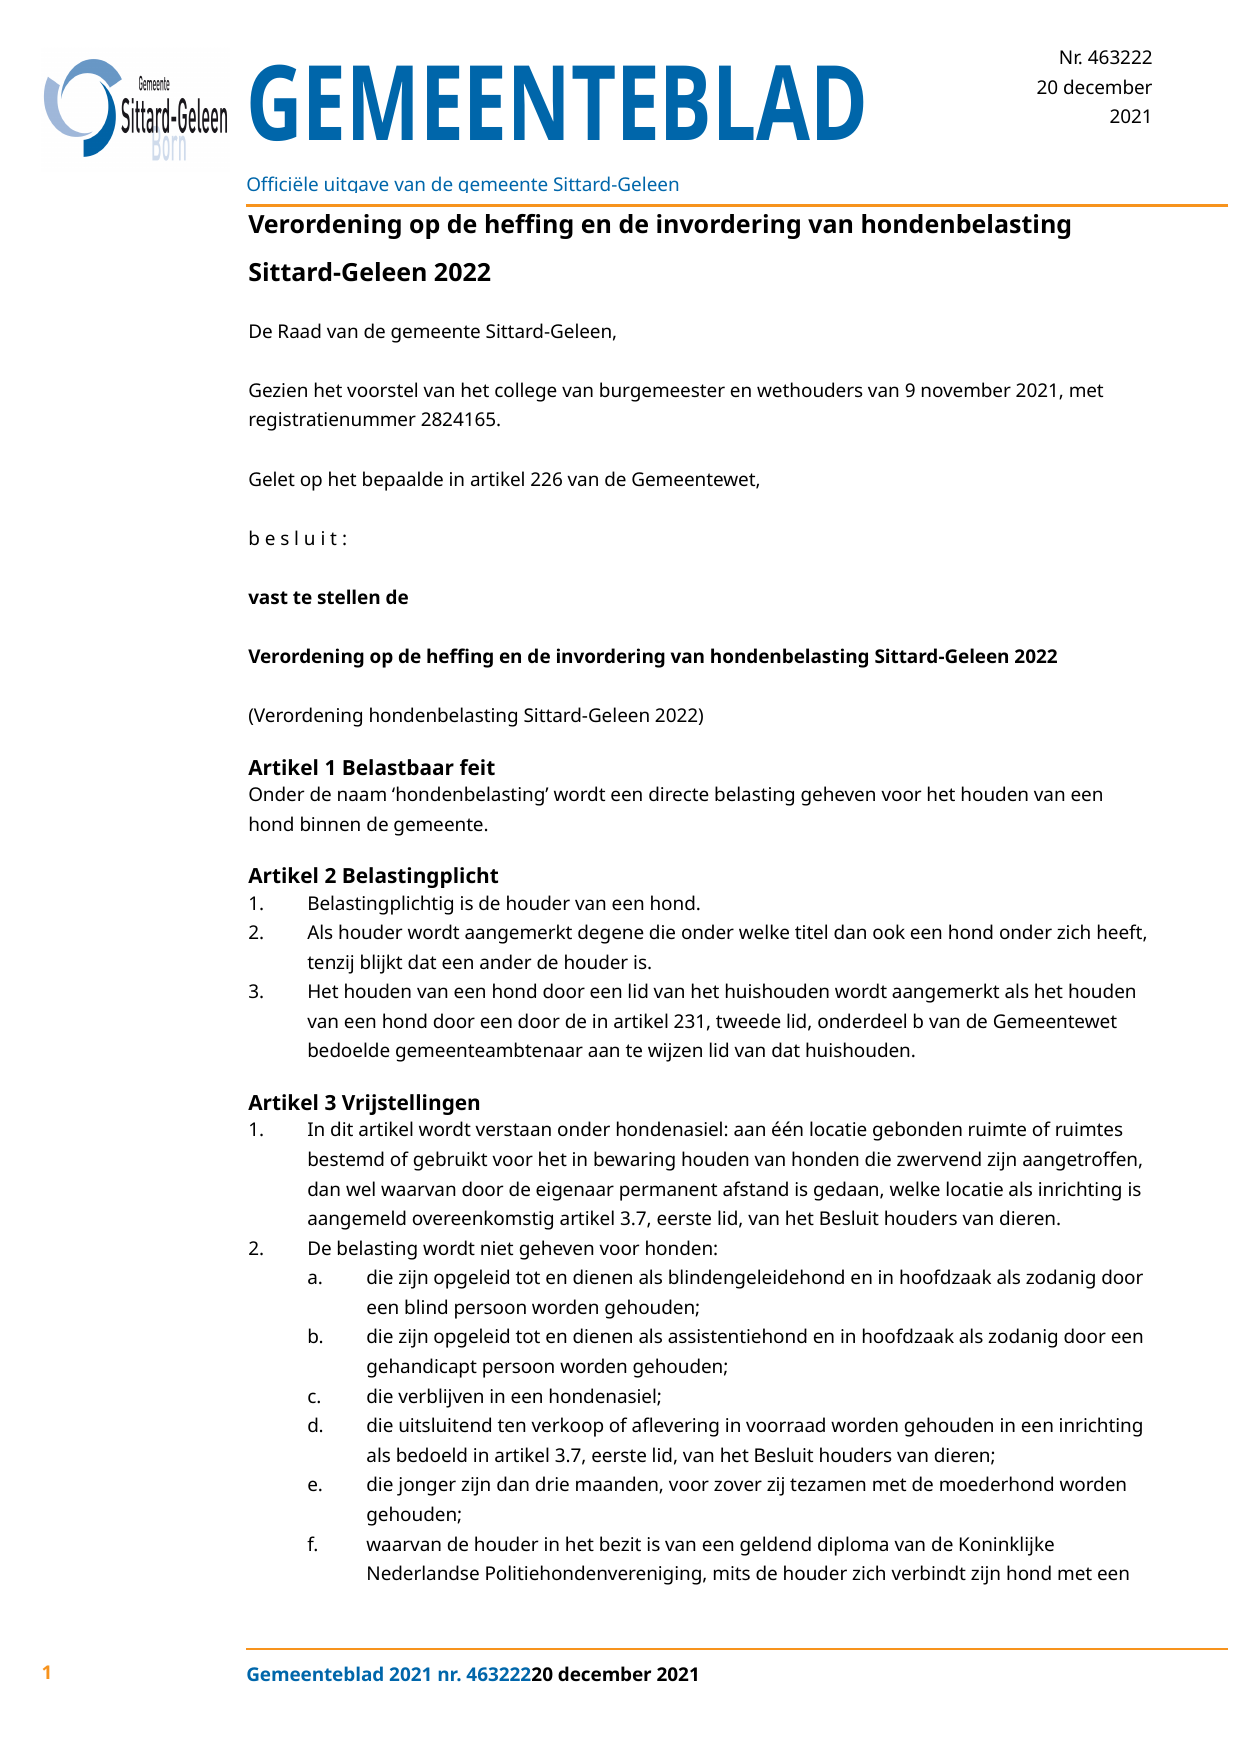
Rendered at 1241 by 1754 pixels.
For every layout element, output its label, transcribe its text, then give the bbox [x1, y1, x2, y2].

picture [41, 47, 231, 172]
list Het houden van een hond door een lid van het huishouden wordt aangemerkt als het houden van een hond door een door de in artikel 231, tweede lid, onderdeel b van de Gemeentewet bedoelde gemeenteambtenaar aan te wijzen lid van dat huishouden. [248, 978, 1152, 1063]
text Artikel 2 Belastingplicht [248, 861, 1152, 890]
list In dit artikel wordt verstaan onder hondenasiel: aan één locatie gebonden ruimte of ruimtes bestemd of gebruikt voor het in bewaring houden van honden die zwervend zijn aangetroffen, dan wel waarvan door de eigenaar permanent afstand is gedaan, welke locatie als inrichting is aangemeld overeenkomstig artikel 3.7, eerste lid, van het Besluit houders van dieren. [248, 1117, 1152, 1231]
text Artikel 1 Belastbaar feit [248, 753, 1152, 781]
text vast te stellen de [248, 584, 1152, 610]
text b e s l u i t : [248, 525, 1152, 551]
list die zijn opgeleid tot en dienen als blindengeleidehond en in hoofdzaak als zodanig door een blind persoon worden gehouden; [307, 1264, 1152, 1320]
text De Raad van de gemeente Sittard-Geleen, [248, 318, 1152, 344]
list die jonger zijn dan drie maanden, voor zover zij tezamen met de moederhond worden gehouden; [307, 1472, 1152, 1527]
list Als houder wordt aangemerkt degene die onder welke titel dan ook een hond onder zich heeft, tenzij blijkt dat een ander de houder is. [248, 919, 1152, 975]
text Verordening op de heffing en de invordering van hondenbelasting Sittard-Geleen 2022 [248, 643, 1152, 669]
list De belasting wordt niet geheven voor honden: [248, 1235, 1152, 1261]
text Gezien het voorstel van het college van burgemeester en wethouders van 9 november 2021, met registratienummer 2824165. [248, 377, 1152, 432]
text Artikel 3 Vrijstellingen [248, 1088, 1152, 1117]
list die uitsluitend ten verkoop of aflevering in voorraad worden gehouden in een inrichting als bedoeld in artikel 3.7, eerste lid, van het Besluit houders van dieren; [307, 1412, 1152, 1468]
list Belastingplichtig is de houder van een hond. [248, 890, 1152, 916]
text Onder de naam ‘hondenbelasting’ wordt een directe belasting geheven voor het houden van een hond binnen de gemeente. [248, 781, 1152, 837]
text (Verordening hondenbelasting Sittard-Geleen 2022) [248, 702, 1152, 728]
text Gelet op het bepaalde in artikel 226 van de Gemeentewet, [248, 466, 1152, 492]
text Verordening op de heffing en de invordering van hondenbelasting Sittard-Geleen 2022 [248, 207, 1152, 288]
list waarvan de houder in het bezit is van een geldend diploma van de Koninklijke Nederlandse Politiehondenvereniging, mits de houder zich verbindt zijn hond met een [307, 1531, 1152, 1586]
list die zijn opgeleid tot en dienen als assistentiehond en in hoofdzaak als zodanig door een gehandicapt persoon worden gehouden; [307, 1324, 1152, 1379]
list die verblijven in een hondenasiel; [307, 1383, 1152, 1408]
